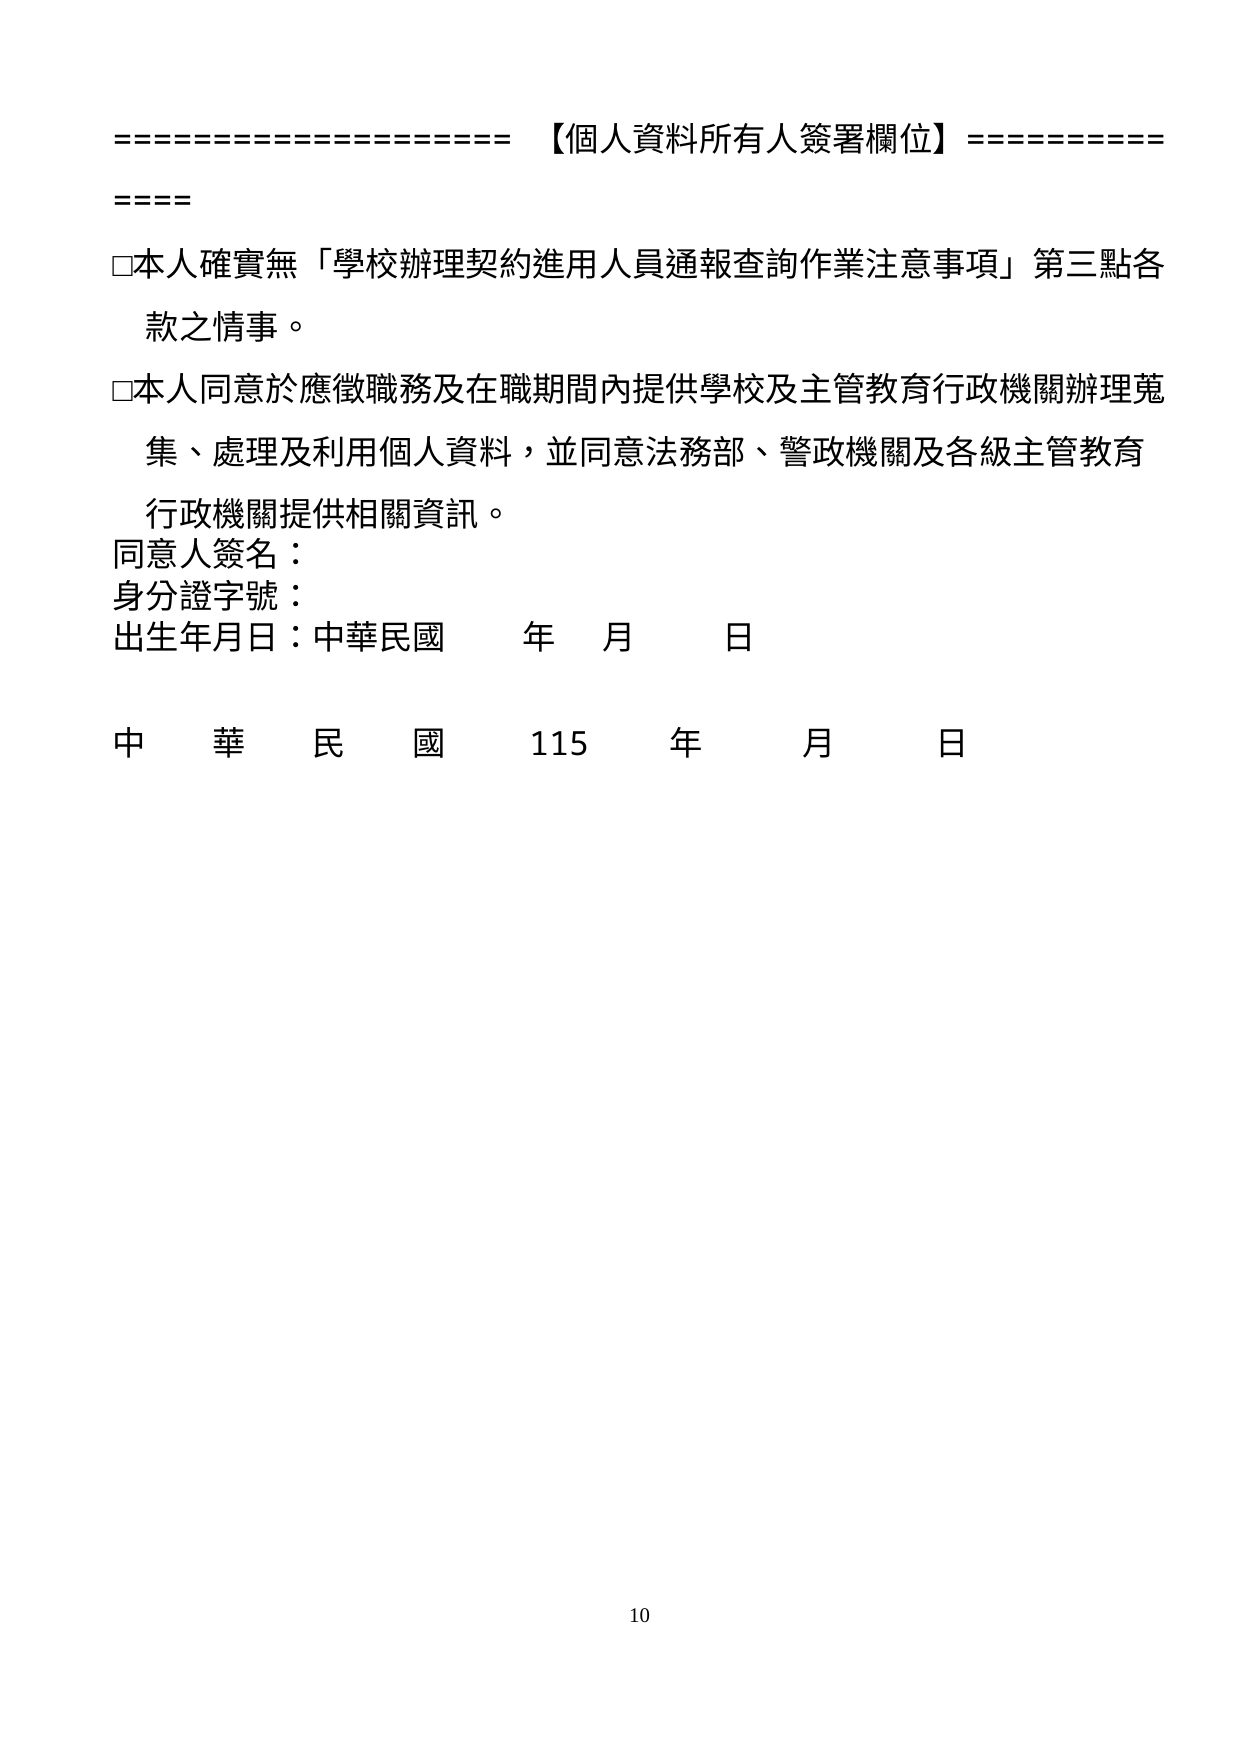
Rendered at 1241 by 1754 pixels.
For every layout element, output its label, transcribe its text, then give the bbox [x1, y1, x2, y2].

text 中 華 民 國 115 年 月 日 [112, 700, 1167, 762]
text □本人同意於應徵職務及在職期間內提供學校及主管教育行政機關辦理蒐集、處理及利用個人資料，並同意法務部、警政機關及各級主管教育行政機關提供相關資訊。 [112, 346, 1167, 533]
text 身分證字號： [112, 575, 1167, 616]
text 出生年月日：中華民國 年 月 日 [112, 616, 1167, 658]
text □本人確實無「學校辦理契約進用人員通報查詢作業注意事項」第三點各款之情事。 [112, 221, 1167, 346]
text 同意人簽名： [112, 533, 1167, 575]
text ==================== 【個人資料所有人簽署欄位】============== [112, 96, 1167, 221]
